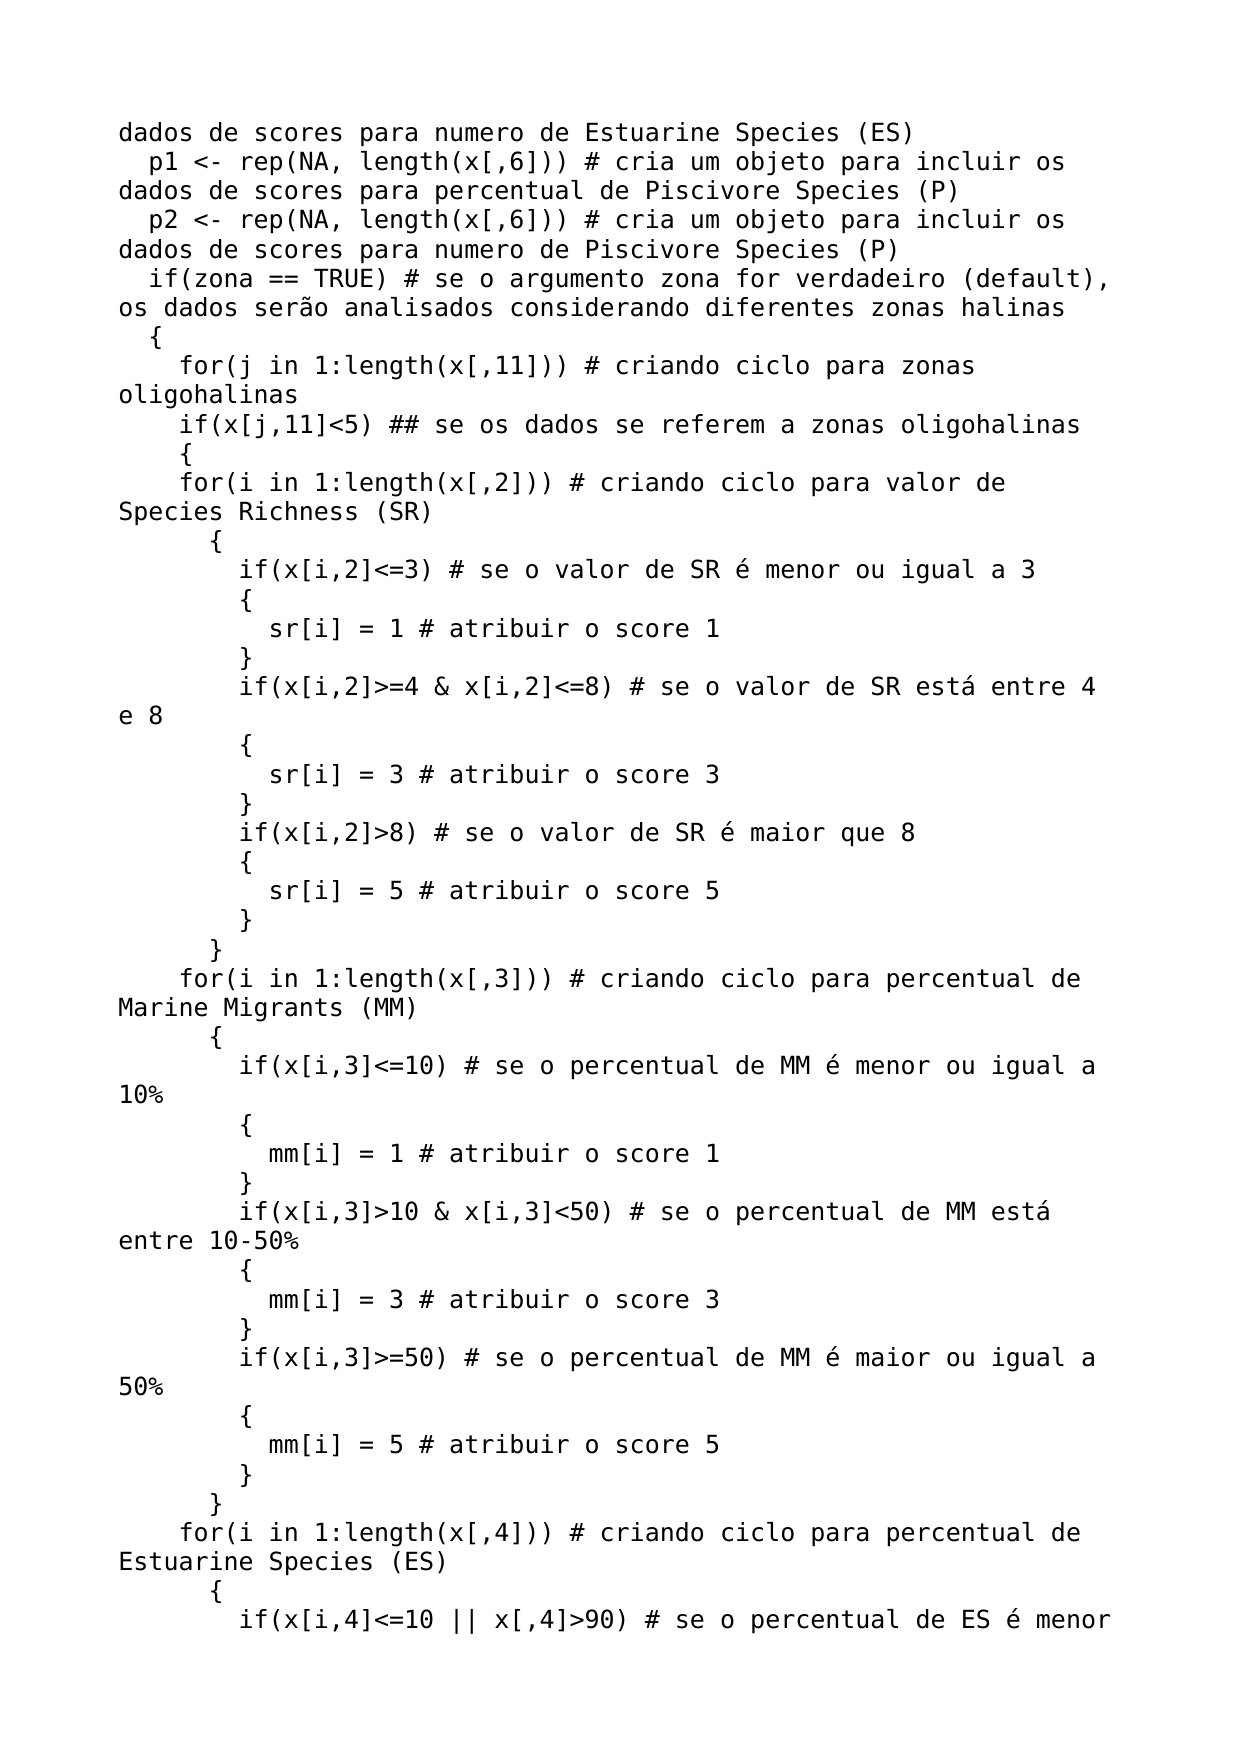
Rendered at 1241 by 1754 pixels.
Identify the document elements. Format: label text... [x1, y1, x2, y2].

text dados de scores para numero de Estuarine Species (ES) p1 <- rep(NA, length(x[,6])) # cria um objeto para incluir os dados de scores para percentual de Piscivore Species (P) p2 <- rep(NA, length(x[,6])) # cria um objeto para incluir os dados de scores para numero de Piscivore Species (P) if(zona == TRUE) # se o argumento zona for verdadeiro (default), os dados serão analisados considerando diferentes zonas halinas { for(j in 1:length(x[,11])) # criando ciclo para zonas oligohalinas if(x[j,11]<5) ## se os dados se referem a zonas oligohalinas { for(i in 1:length(x[,2])) # criando ciclo para valor de Species Richness (SR) { if(x[i,2]<=3) # se o valor de SR é menor ou igual a 3 { sr[i] = 1 # atribuir o score 1 } if(x[i,2]>=4 & x[i,2]<=8) # se o valor de SR está entre 4 e 8 { sr[i] = 3 # atribuir o score 3 } if(x[i,2]>8) # se o valor de SR é maior que 8 { sr[i] = 5 # atribuir o score 5 } } for(i in 1:length(x[,3])) # criando ciclo para percentual de Marine Migrants (MM) { if(x[i,3]<=10) # se o percentual de MM é menor ou igual a 10% { mm[i] = 1 # atribuir o score 1 } if(x[i,3]>10 & x[i,3]<50) # se o percentual de MM está entre 10-50% { mm[i] = 3 # atribuir o score 3 } if(x[i,3]>=50) # se o percentual de MM é maior ou igual a 50% { mm[i] = 5 # atribuir o score 5 } } for(i in 1:length(x[,4])) # criando ciclo para percentual de Estuarine Species (ES) { if(x[i,4]<=10 || x[,4]>90) # se o percentual de ES é menor [118, 118, 1122, 1635]
